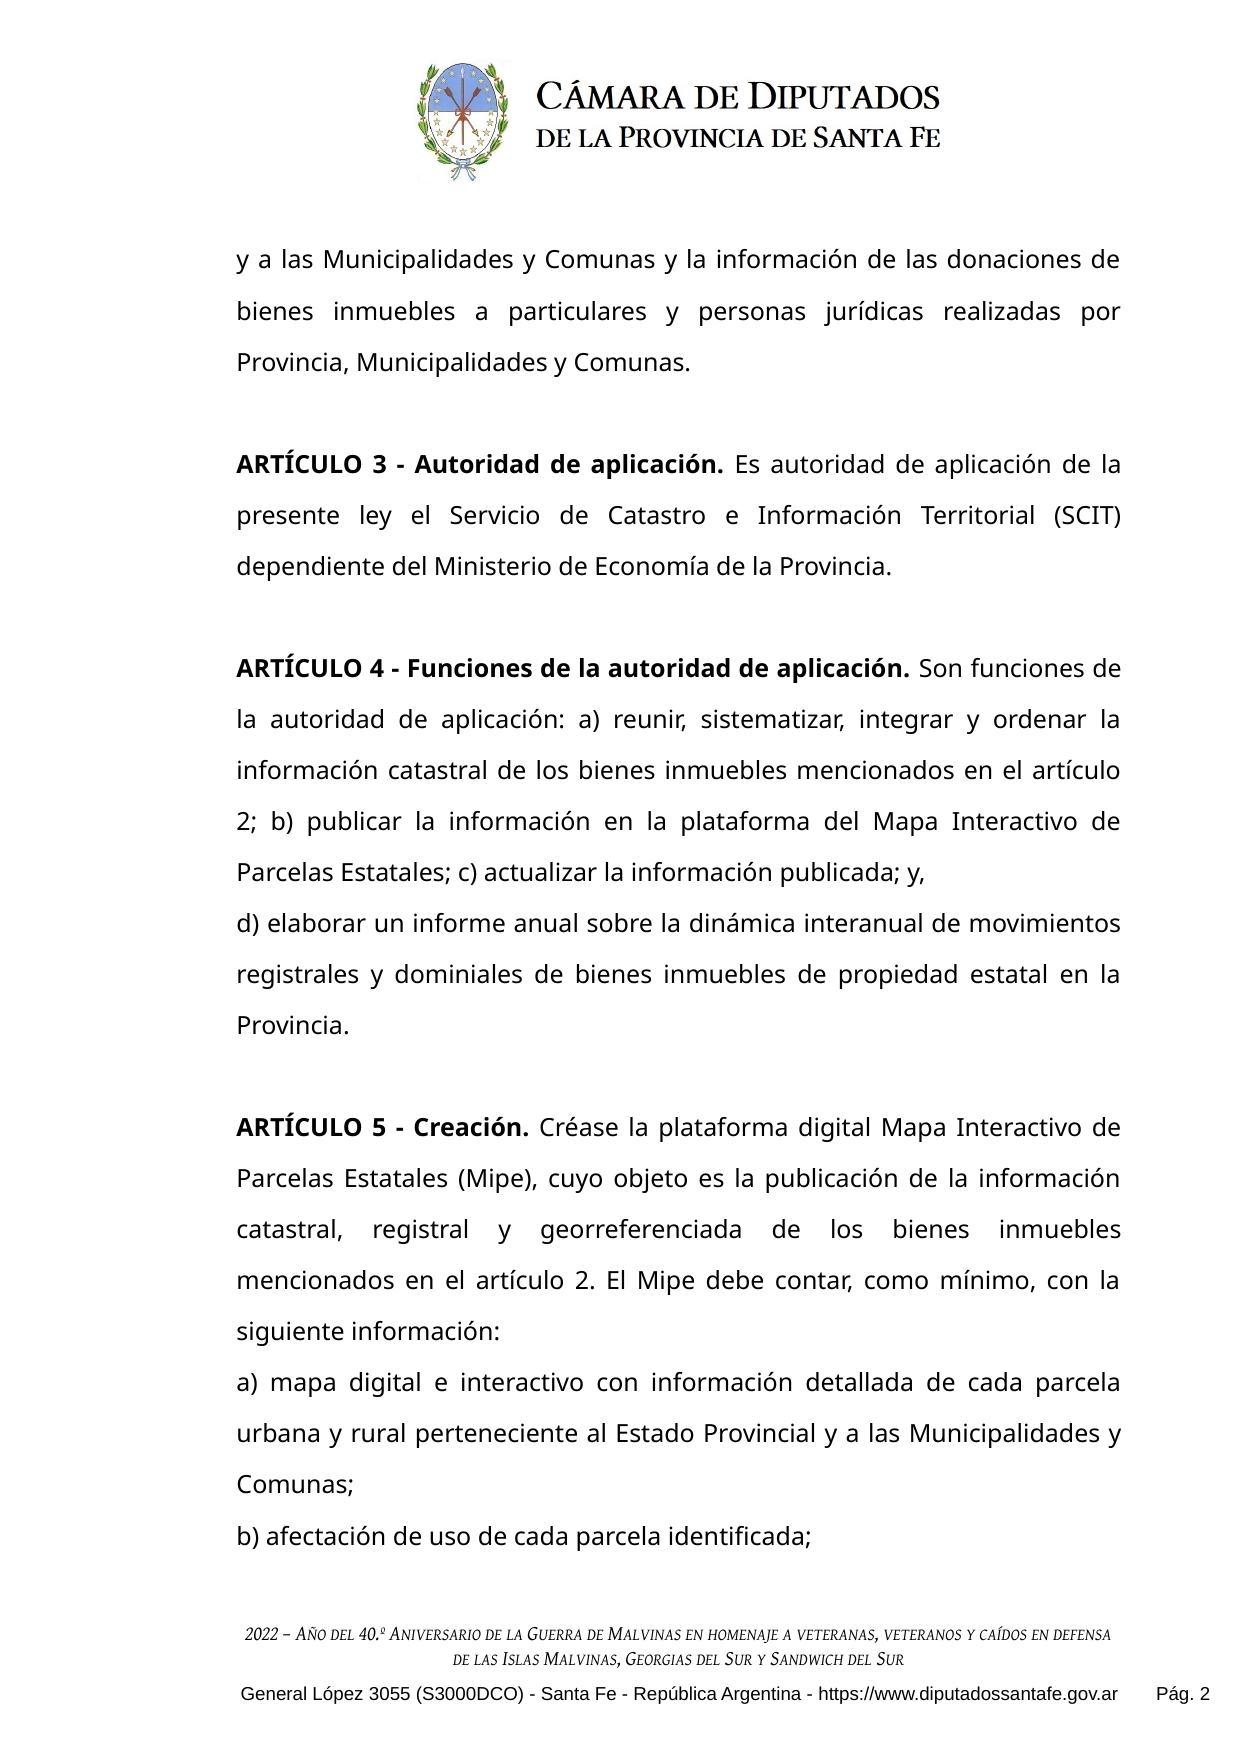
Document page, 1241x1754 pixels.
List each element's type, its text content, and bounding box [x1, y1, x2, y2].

text a) mapa digital e interactivo con información detallada de cada parcela urbana y rural perteneciente al Estado Provincial y a las Municipalidades y Comunas; [236, 1365, 1122, 1501]
text b) afectación de uso de cada parcela identificada; [236, 1518, 1122, 1552]
text ARTÍCULO 3 - Autoridad de aplicación. Es autoridad de aplicación de la presente ley el Servicio de Catastro e Información Territorial (SCIT) dependiente del Ministerio de Economía de la Provincia. [236, 446, 1122, 582]
text y a las Municipalidades y Comunas y la información de las donaciones de bienes inmuebles a particulares y personas jurídicas realizadas por Provincia, Municipalidades y Comunas. [236, 242, 1122, 378]
text d) elaborar un informe anual sobre la dinámica interanual de movimientos registrales y dominiales de bienes inmuebles de propiedad estatal en la Provincia. [236, 906, 1122, 1042]
picture [413, 59, 945, 183]
text ARTÍCULO 4 - Funciones de la autoridad de aplicación. Son funciones de la autoridad de aplicación: a) reunir, sistematizar, integrar y ordenar la información catastral de los bienes inmuebles mencionados en el artículo 2; b) publicar la información en la plataforma del Mapa Interactivo de Parcelas Estatales; c) actualizar la información publicada; y, [236, 651, 1122, 889]
text ARTÍCULO 5 - Creación. Créase la plataforma digital Mapa Interactivo de Parcelas Estatales (Mipe), cuyo objeto es la publicación de la información catastral, registral y georreferenciada de los bienes inmuebles mencionados en el artículo 2. El Mipe debe contar, como mínimo, con la siguiente información: [236, 1110, 1122, 1348]
